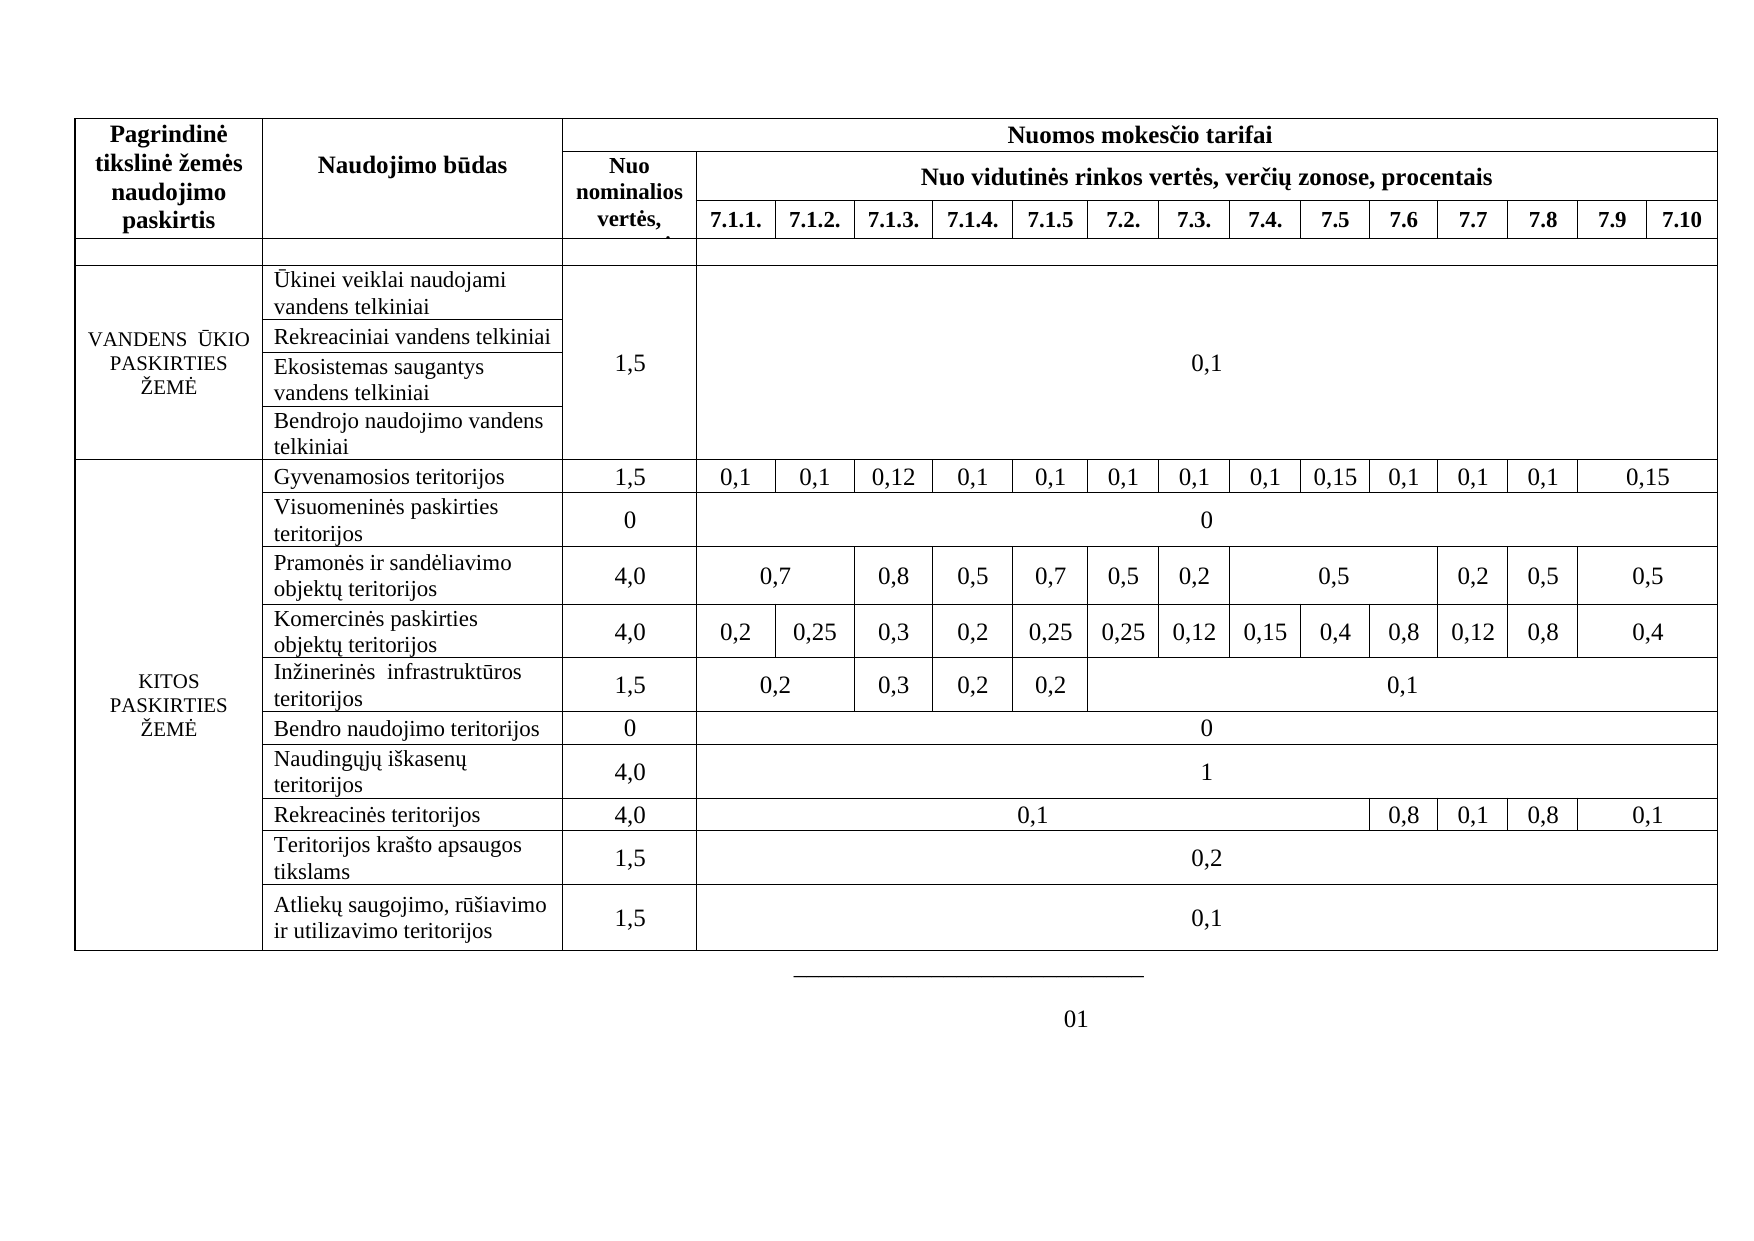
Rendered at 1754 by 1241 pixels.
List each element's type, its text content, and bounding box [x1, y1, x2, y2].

table_cell 0,1 [1088, 658, 1717, 711]
table_cell 0,25 [776, 605, 854, 657]
table_cell 0,3 [855, 658, 932, 711]
table_cell 4,0 [563, 605, 696, 657]
table_cell Komercinės paskirties objektų teritorijos [263, 605, 562, 657]
table_cell 7.9 [1578, 201, 1646, 238]
table_cell 0,8 [1508, 799, 1577, 830]
table_cell Rekreaciniai vandens telkiniai [263, 320, 562, 352]
table_cell 0,1 [697, 799, 1369, 830]
table_cell 7.7 [1438, 201, 1507, 238]
table_cell 0,1 [1013, 460, 1087, 492]
table_cell Gyvenamosios teritorijos [263, 460, 562, 492]
table_cell Pramonės ir sandėliavimo objektų teritorijos [263, 547, 562, 603]
table_header Naudojimo būdas [263, 119, 562, 238]
table_cell 0,4 [1578, 605, 1717, 657]
table_cell 0,1 [1159, 460, 1229, 492]
table_cell 1,5 [563, 266, 696, 459]
table_cell 4,0 [563, 547, 696, 603]
table_cell 7.1.4. [933, 201, 1012, 238]
table_cell 7.5 [1301, 201, 1369, 238]
table_cell 7.1.1. [697, 201, 775, 238]
table_cell 0 [697, 712, 1717, 744]
table_cell 7.1.2. [776, 201, 854, 238]
table_cell 4,0 [563, 239, 696, 265]
table_cell 0,2 [1013, 658, 1087, 711]
table_cell 7.8 [1508, 201, 1577, 238]
table_cell 0,2 [933, 658, 1012, 711]
table_cell 0,1 [697, 885, 1717, 950]
table_cell [76, 239, 262, 265]
table_cell Bendro naudojimo teritorijos [263, 712, 562, 744]
table_cell 0,25 [1088, 605, 1158, 657]
table_cell 0,15 [1578, 460, 1717, 492]
table_cell 0,7 [1013, 547, 1087, 603]
table_cell 0,2 [933, 605, 1012, 657]
table_cell 0,12 [1438, 605, 1507, 657]
table_cell 0,25 [1013, 605, 1087, 657]
table_cell 0,1 [697, 266, 1717, 459]
table_cell 1,5 [563, 460, 696, 492]
table_header Pagrindinė tikslinė žemės naudojimo paskirtis [76, 119, 262, 238]
table_cell Nuo vidutinės rinkos vertės, verčių zonose, procentais [697, 152, 1717, 200]
table_cell 0,2 [1438, 547, 1507, 603]
table_cell 0,5 [933, 547, 1012, 603]
table_cell 7.10 [1647, 201, 1717, 238]
table_cell 0,8 [1508, 605, 1577, 657]
table_cell 0,5 [1508, 547, 1577, 603]
table_cell 0,8 [855, 547, 932, 603]
table_cell Teritorijos krašto apsaugos tikslams [263, 831, 562, 884]
table_cell Bendrojo naudojimo vandens telkiniai [263, 407, 562, 459]
table_cell 0,2 [697, 605, 775, 657]
table_cell Atliekų saugojimo, rūšiavimo ir utilizavimo teritorijos [263, 885, 562, 950]
table_cell Nuo nominalios vertės, procentais [563, 152, 696, 238]
table_cell 0,1 [1438, 460, 1507, 492]
table_cell 0,2 [1159, 547, 1229, 603]
table_cell 0,1 [1438, 799, 1507, 830]
table_cell 0 [697, 493, 1717, 546]
table_cell 0 [563, 712, 696, 744]
table_cell 0,2 [697, 831, 1717, 884]
table_cell 0,7 [697, 547, 854, 603]
table_cell 0,15 [1230, 605, 1300, 657]
table_cell 0,5 [1578, 547, 1717, 603]
table_cell 0,12 [1159, 605, 1229, 657]
table_cell Inžinerinės infrastruktūros teritorijos [263, 658, 562, 711]
table_cell 1,5 [563, 885, 696, 950]
table_cell Naudingųjų iškasenų teritorijos [263, 745, 562, 798]
table_cell 7.6 [1370, 201, 1437, 238]
table_cell 0,5 [1088, 547, 1158, 603]
table_cell Visuomeninės paskirties teritorijos [263, 493, 562, 546]
table_cell 7.4. [1230, 201, 1300, 238]
table_cell 0,3 [855, 605, 932, 657]
table_cell Rekreacinės teritorijos [263, 799, 562, 830]
table_header Nuomos mokesčio tarifai [563, 119, 1717, 151]
table_cell 0,15 [1301, 460, 1369, 492]
table_cell 7.3. [1159, 201, 1229, 238]
table_cell Ūkinei veiklai naudojami vandens telkiniai [263, 266, 562, 319]
table_cell 0 [563, 493, 696, 546]
table_cell 7.1.3. [855, 201, 932, 238]
table_cell 0,5 [1230, 547, 1437, 603]
table_cell 0,1 [933, 460, 1012, 492]
table_cell 1,5 [563, 658, 696, 711]
table_cell 0,1 [1088, 460, 1158, 492]
table_cell 0,1 [1370, 460, 1437, 492]
table_cell [263, 239, 562, 265]
table_cell Kitos paskirties žemė [76, 460, 262, 950]
table_cell 0,1 [697, 460, 775, 492]
table_cell 4,0 [563, 745, 696, 798]
table_cell 0,12 [855, 460, 932, 492]
table_cell Vandens ūkio paskirties žemė [76, 266, 262, 459]
table_cell 0,1 [776, 460, 854, 492]
table_cell 0,1 [1508, 460, 1577, 492]
table_cell [697, 239, 1717, 265]
table_cell Ekosistemas saugantys vandens telkiniai [263, 353, 562, 406]
table_cell 4,0 [563, 799, 696, 830]
table_cell 0,1 [1578, 799, 1717, 830]
table_cell 0,1 [1230, 460, 1300, 492]
table_cell 7.2. [1088, 201, 1158, 238]
table_cell 0,8 [1370, 799, 1437, 830]
table_cell 1 [697, 745, 1717, 798]
table_cell 0,8 [1370, 605, 1437, 657]
table_cell 0,2 [697, 658, 854, 711]
table_cell 0,4 [1301, 605, 1369, 657]
table_cell 7.1.5 [1013, 201, 1087, 238]
text ____________________________ [89, 951, 1636, 979]
table_cell 1,5 [563, 831, 696, 884]
